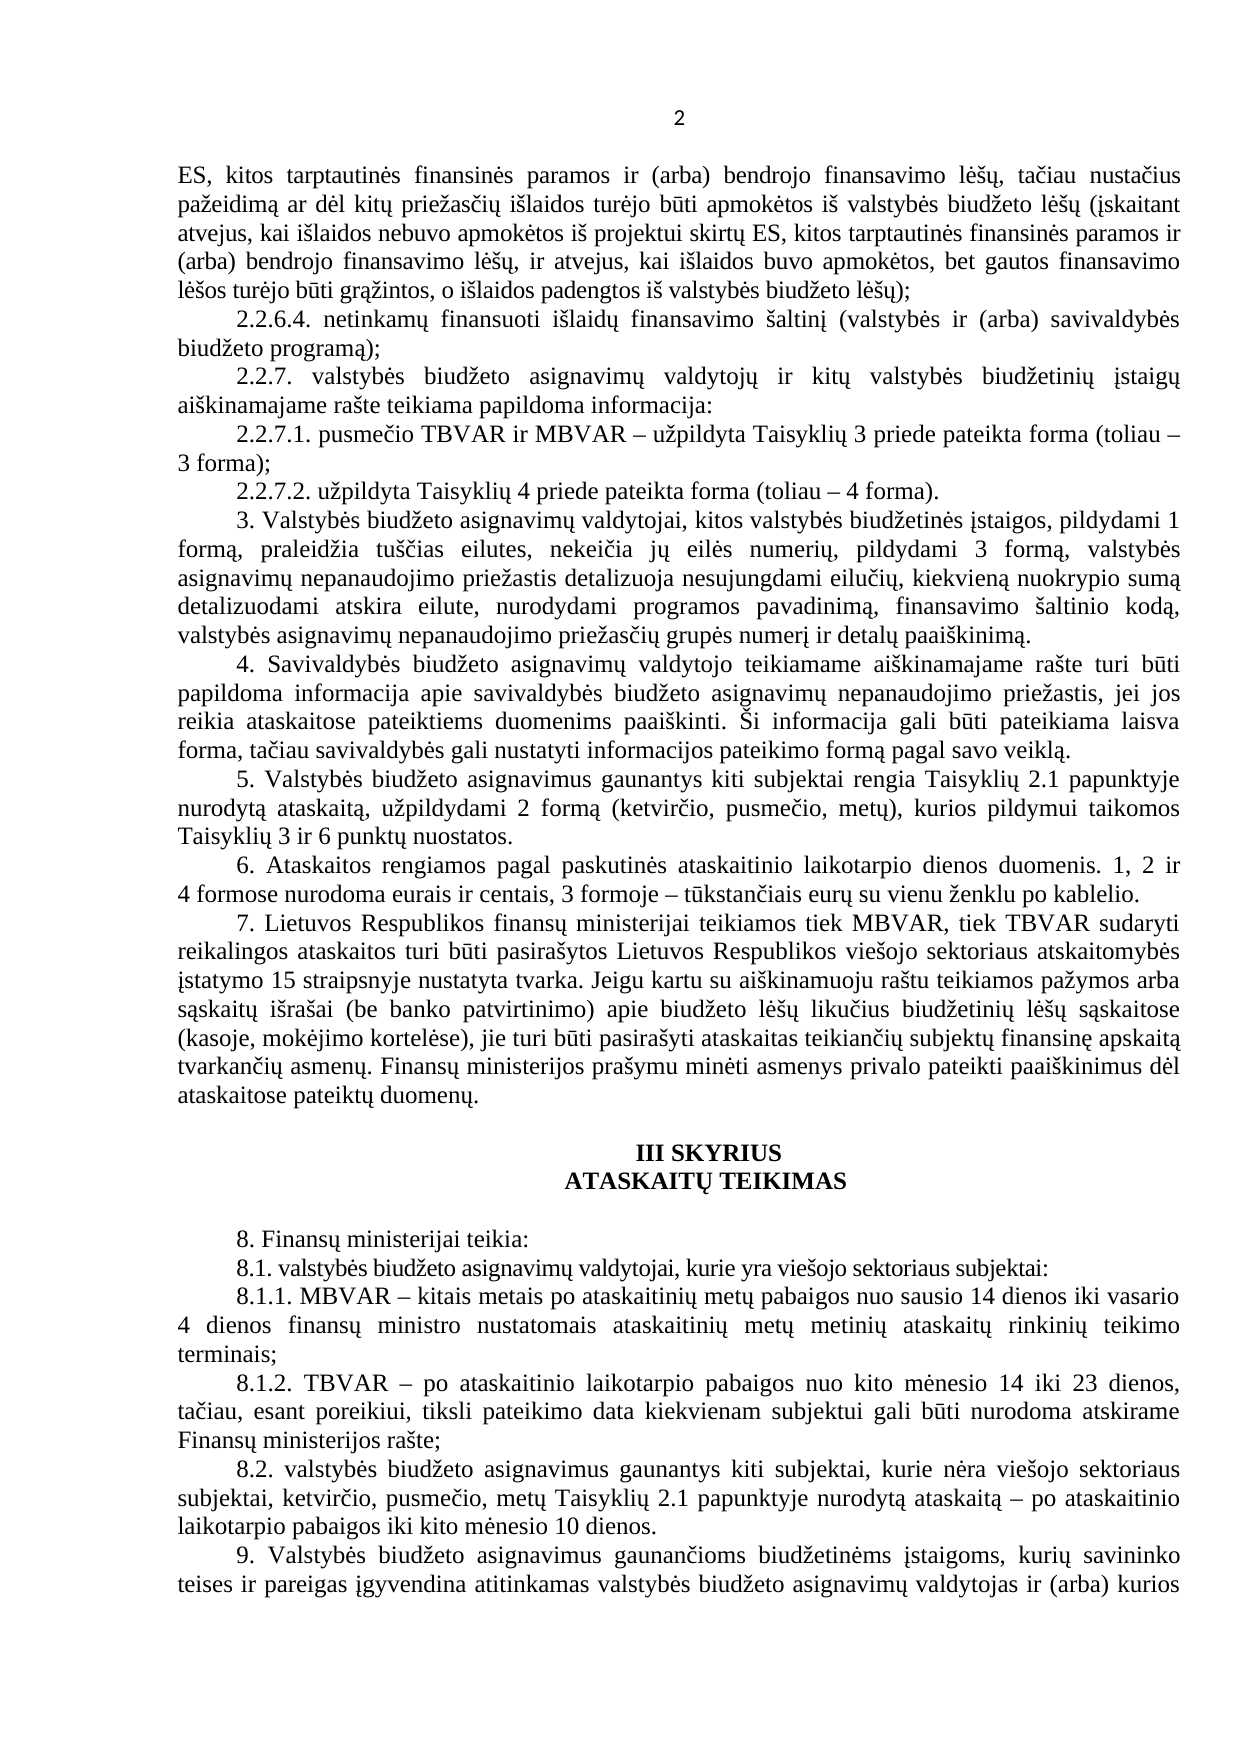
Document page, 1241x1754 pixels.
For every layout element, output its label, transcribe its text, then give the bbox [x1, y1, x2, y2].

text 8.1. valstybės biudžeto asignavimų valdytojai, kurie yra viešojo sektoriaus subjektai: [177, 1253, 1181, 1281]
text 8.1.1. MBVAR – kitais metais po ataskaitinių metų pabaigos nuo sausio 14 dienos iki vasario 4 dienos finansų ministro nustatomais ataskaitinių metų metinių ataskaitų rinkinių teikimo terminais; [177, 1281, 1181, 1368]
text 6. Ataskaitos rengiamos pagal paskutinės ataskaitinio laikotarpio dienos duomenis. 1, 2 ir 4 formose nurodoma eurais ir centais, 3 formoje – tūkstančiais eurų su vienu ženklu po kablelio. [177, 850, 1181, 908]
text 8.1.2. TBVAR – po ataskaitinio laikotarpio pabaigos nuo kito mėnesio 14 iki 23 dienos, tačiau, esant poreikiui, tiksli pateikimo data kiekvienam subjektui gali būti nurodoma atskirame Finansų ministerijos rašte; [177, 1368, 1181, 1454]
text 5. Valstybės biudžeto asignavimus gaunantys kiti subjektai rengia Taisyklių 2.1 papunktyje nurodytą ataskaitą, užpildydami 2 formą (ketvirčio, pusmečio, metų), kurios pildymui taikomos Taisyklių 3 ir 6 punktų nuostatos. [177, 764, 1181, 850]
text 2.2.6.4. netinkamų finansuoti išlaidų finansavimo šaltinį (valstybės ir (arba) savivaldybės biudžeto programą); [177, 304, 1181, 361]
text 2.2.7. valstybės biudžeto asignavimų valdytojų ir kitų valstybės biudžetinių įstaigų aiškinamajame rašte teikiama papildoma informacija: [177, 361, 1181, 419]
text ES, kitos tarptautinės finansinės paramos ir (arba) bendrojo finansavimo lėšų, tačiau nustačius pažeidimą ar dėl kitų priežasčių išlaidos turėjo būti apmokėtos iš valstybės biudžeto lėšų (įskaitant atvejus, kai išlaidos nebuvo apmokėtos iš projektui skirtų ES, kitos tarptautinės finansinės paramos ir (arba) bendrojo finansavimo lėšų, ir atvejus, kai išlaidos buvo apmokėtos, bet gautos finansavimo lėšos turėjo būti grąžintos, o išlaidos padengtos iš valstybės biudžeto lėšų); [177, 160, 1181, 304]
text 9. Valstybės biudžeto asignavimus gaunančioms biudžetinėms įstaigoms, kurių savininko teises ir pareigas įgyvendina atitinkamas valstybės biudžeto asignavimų valdytojas ir (arba) kurios [177, 1540, 1181, 1598]
text 3. Valstybės biudžeto asignavimų valdytojai, kitos valstybės biudžetinės įstaigos, pildydami 1 formą, praleidžia tuščias eilutes, nekeičia jų eilės numerių, pildydami 3 formą, valstybės asignavimų nepanaudojimo priežastis detalizuoja nesujungdami eilučių, kiekvieną nuokrypio sumą detalizuodami atskira eilute, nurodydami programos pavadinimą, finansavimo šaltinio kodą, valstybės asignavimų nepanaudojimo priežasčių grupės numerį ir detalų paaiškinimą. [177, 505, 1181, 649]
text 2.2.7.1. pusmečio TBVAR ir MBVAR – užpildyta Taisyklių 3 priede pateikta forma (toliau – 3 forma); [177, 419, 1181, 476]
text 2.2.7.2. užpildyta Taisyklių 4 priede pateikta forma (toliau – 4 forma). [177, 476, 1181, 505]
text 8. Finansų ministerijai teikia: [177, 1224, 1181, 1253]
text III SKYRIUS [177, 1138, 1181, 1166]
text 7. Lietuvos Respublikos finansų ministerijai teikiamos tiek MBVAR, tiek TBVAR sudaryti reikalingos ataskaitos turi būti pasirašytos Lietuvos Respublikos viešojo sektoriaus atskaitomybės įstatymo 15 straipsnyje nustatyta tvarka. Jeigu kartu su aiškinamuoju raštu teikiamos pažymos arba sąskaitų išrašai (be banko patvirtinimo) apie biudžeto lėšų likučius biudžetinių lėšų sąskaitose (kasoje, mokėjimo kortelėse), jie turi būti pasirašyti ataskaitas teikiančių subjektų finansinę apskaitą tvarkančių asmenų. Finansų ministerijos prašymu minėti asmenys privalo pateikti paaiškinimus dėl ataskaitose pateiktų duomenų. [177, 908, 1181, 1109]
text ATASKAITŲ TEIKIMAS [177, 1166, 1181, 1195]
text 4. Savivaldybės biudžeto asignavimų valdytojo teikiamame aiškinamajame rašte turi būti papildoma informacija apie savivaldybės biudžeto asignavimų nepanaudojimo priežastis, jei jos reikia ataskaitose pateiktiems duomenims paaiškinti. Ši informacija gali būti pateikiama laisva forma, tačiau savivaldybės gali nustatyti informacijos pateikimo formą pagal savo veiklą. [177, 649, 1181, 764]
text 8.2. valstybės biudžeto asignavimus gaunantys kiti subjektai, kurie nėra viešojo sektoriaus subjektai, ketvirčio, pusmečio, metų Taisyklių 2.1 papunktyje nurodytą ataskaitą – po ataskaitinio laikotarpio pabaigos iki kito mėnesio 10 dienos. [177, 1454, 1181, 1540]
